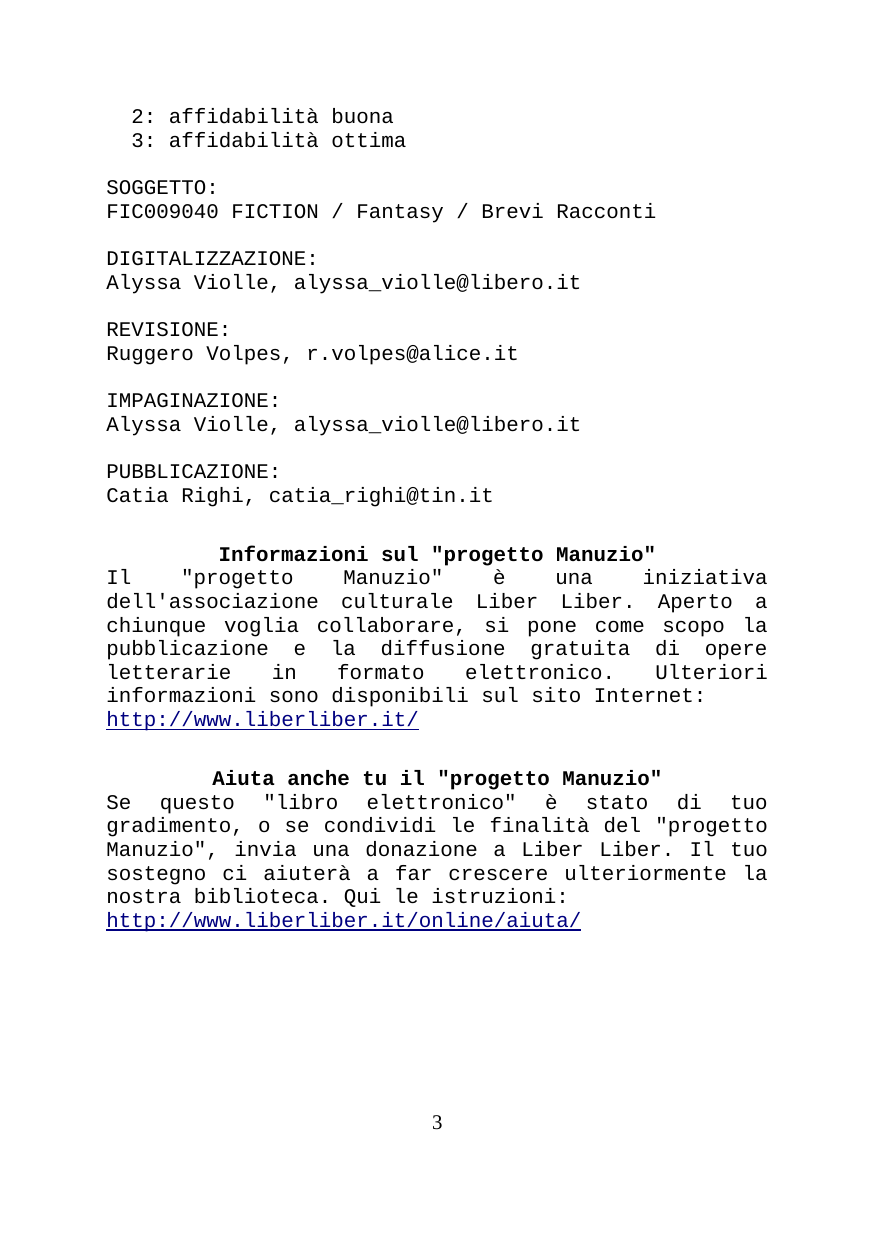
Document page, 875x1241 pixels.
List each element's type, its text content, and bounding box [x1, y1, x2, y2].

text Catia Righi, catia_righi@tin.it [106, 484, 768, 508]
text Il "progetto Manuzio" è una iniziativa dell'associazione culturale Liber Liber. Aperto a chiunque voglia collaborare, si pone come scopo la pubblicazione e la diffusione gratuita di opere letterarie in formato elettronico. Ulteriori informazioni sono disponibili sul sito Internet: [106, 567, 768, 709]
text Alyssa Violle, alyssa_violle@libero.it [106, 272, 768, 295]
text FIC009040 FICTION / Fantasy / Brevi Racconti [106, 201, 768, 224]
text 3: affidabilità ottima [106, 130, 768, 153]
text REVISIONE: [106, 319, 768, 343]
text http://www.liberliber.it/ [106, 709, 768, 733]
text Aiuta anche tu il "progetto Manuzio" [106, 768, 768, 792]
text Alyssa Violle, alyssa_violle@libero.it [106, 414, 768, 437]
text Se questo "libro elettronico" è stato di tuo gradimento, o se condividi le finalità del "progetto Manuzio", invia una donazione a Liber Liber. Il tuo sostegno ci aiuterà a far crescere ulteriormente la nostra biblioteca. Qui le istruzioni: [106, 792, 768, 910]
text Informazioni sul "progetto Manuzio" [106, 544, 768, 567]
text SOGGETTO: [106, 177, 768, 201]
text IMPAGINAZIONE: [106, 390, 768, 414]
text DIGITALIZZAZIONE: [106, 248, 768, 272]
text PUBBLICAZIONE: [106, 461, 768, 484]
text 2: affidabilità buona [106, 106, 768, 130]
text http://www.liberliber.it/online/aiuta/ [106, 910, 768, 934]
text Ruggero Volpes, r.volpes@alice.it [106, 343, 768, 366]
